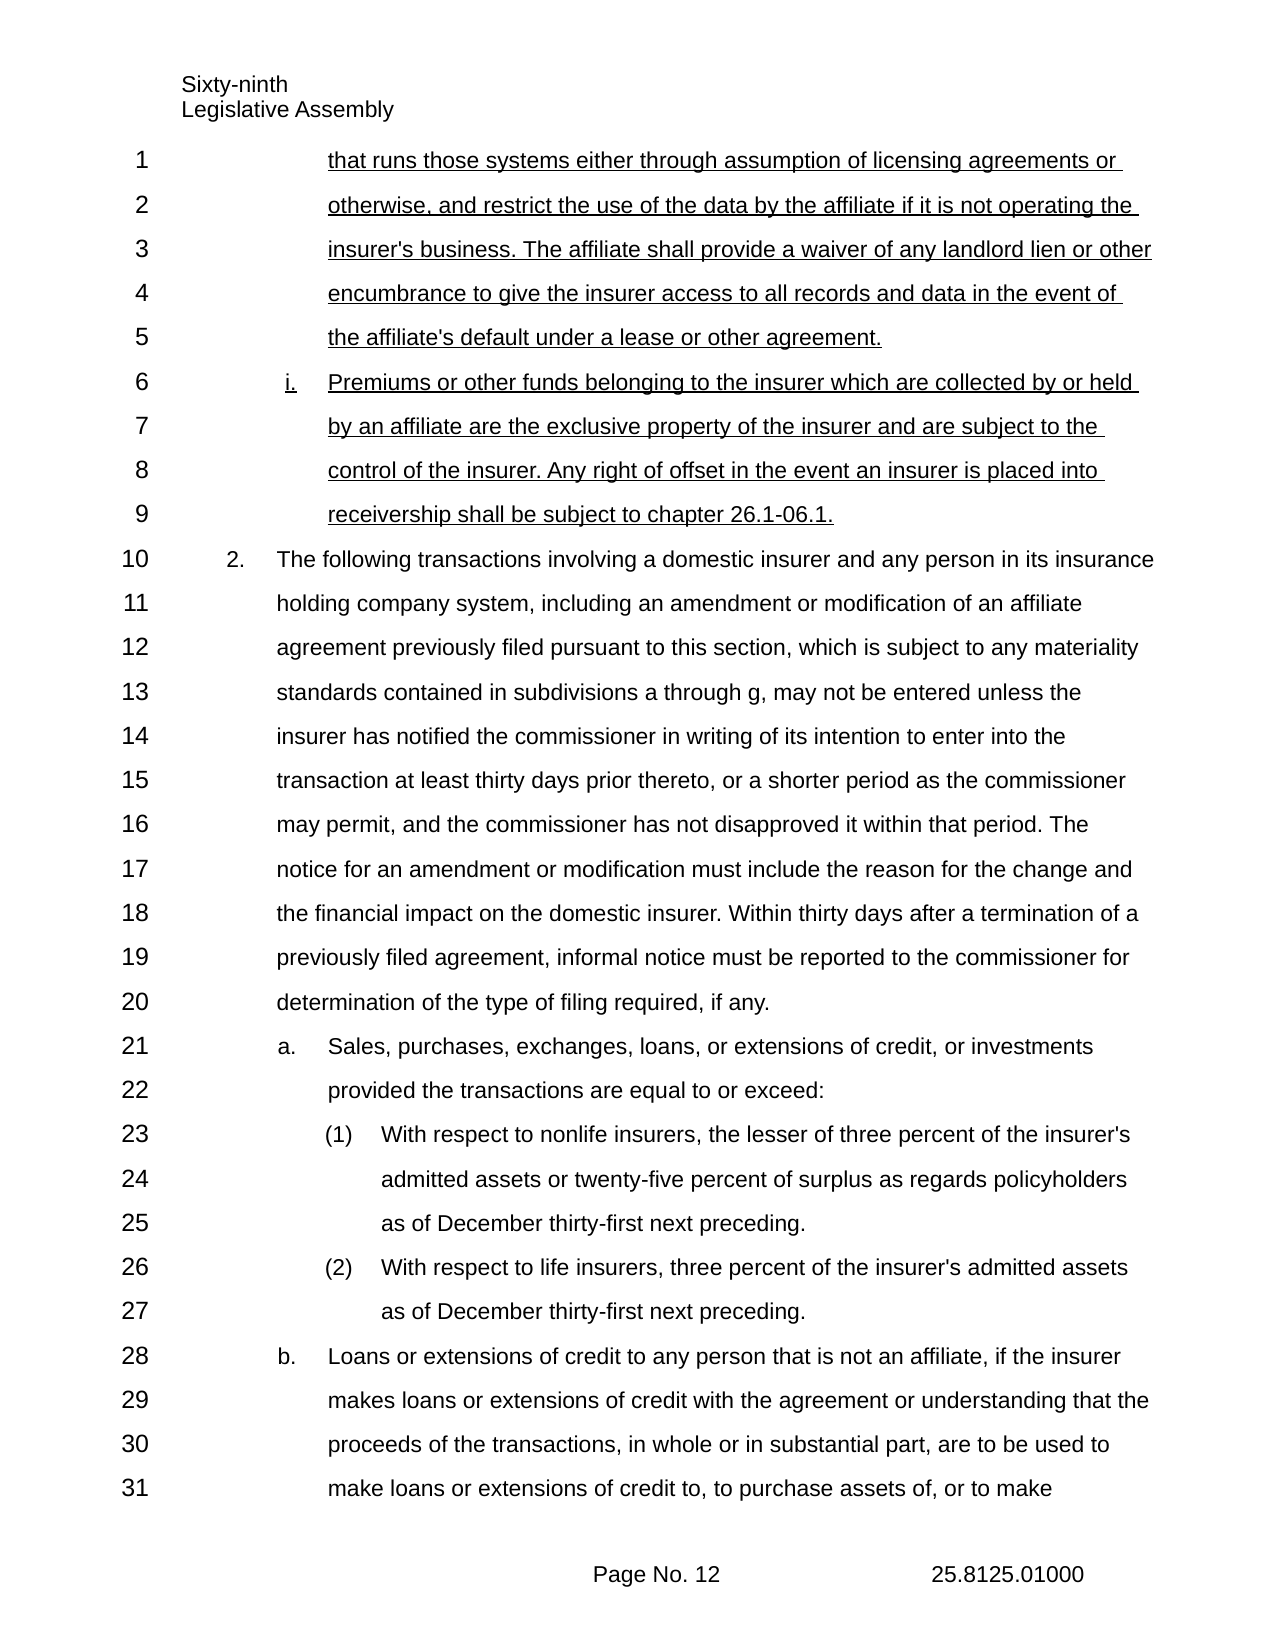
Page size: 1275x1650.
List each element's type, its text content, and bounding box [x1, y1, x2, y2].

text b. Loans or extensions of credit to any person that is not an affiliate, if the insurer makes loans or extensions of credit with the agreement or understanding that the proceeds of the transactions, in whole or in substantial part, are to be used to make loans or extensions of credit to, to purchase assets of, or to make [181, 1329, 1154, 1506]
text i. Premiums or other funds belonging to the insurer which are collected by or held by an affiliate are the exclusive property of the insurer and are subject to the control of the insurer. Any right of offset in the event an insurer is placed into receivership shall be subject to chapter 26.1‑06.1. [181, 355, 1154, 532]
text that runs those systems either through assumption of licensing agreements or otherwise, and restrict the use of the data by the affiliate if it is not operating the insurer's business. The affiliate shall provide a waiver of any landlord lien or other encumbrance to give the insurer access to all records and data in the event of the affiliate's default under a lease or other agreement. [181, 133, 1154, 355]
text 2. The following transactions involving a domestic insurer and any person in its insurance holding company system, including an amendment or modification of an affiliate agreement previously filed pursuant to this section, which is subject to any materiality standards contained in subdivisions a through g, may not be entered unless the insurer has notified the commissioner in writing of its intention to enter into the transaction at least thirty days prior thereto, or a shorter period as the commissioner may permit, and the commissioner has not disapproved it within that period. The notice for an amendment or modification must include the reason for the change and the financial impact on the domestic insurer. Within thirty days after a termination of a previously filed agreement, informal notice must be reported to the commissioner for determination of the type of filing required, if any. [181, 532, 1154, 1019]
text (1) With respect to nonlife insurers, the lesser of three percent of the insurer's admitted assets or twenty‑five percent of surplus as regards policyholders as of December thirty‑first next preceding. [181, 1107, 1154, 1240]
text a. Sales, purchases, exchanges, loans, or extensions of credit, or investments provided the transactions are equal to or exceed: [181, 1019, 1154, 1107]
text (2) With respect to life insurers, three percent of the insurer's admitted assets as of December thirty‑first next preceding. [181, 1240, 1154, 1329]
